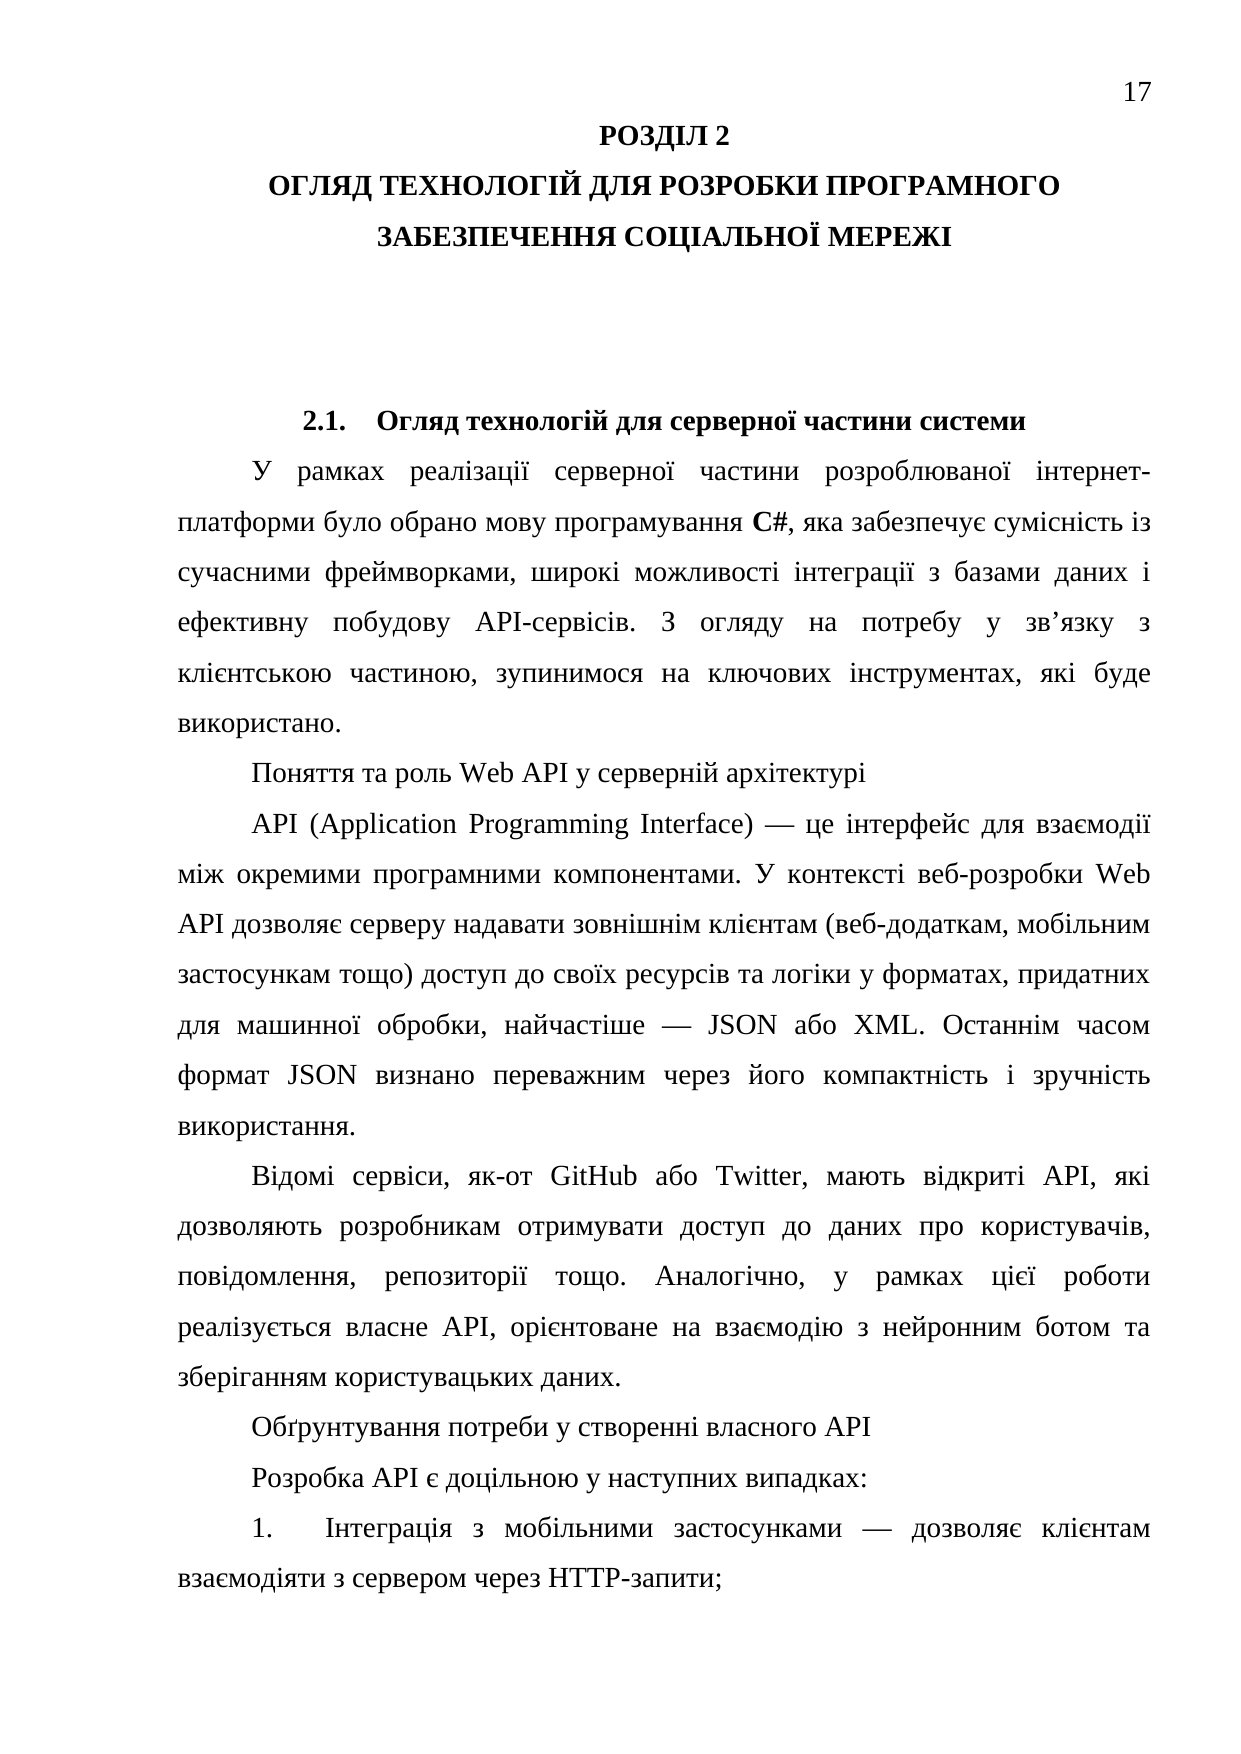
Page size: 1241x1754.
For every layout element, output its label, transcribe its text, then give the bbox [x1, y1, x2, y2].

text Відомі сервіси, як-от GitHub або Twitter, мають відкриті API, які дозволяють розробникам отримувати доступ до даних про користувачів, повідомлення, репозиторії тощо. Аналогічно, у рамках цієї роботи реалізується власне API, орієнтоване на взаємодію з нейронним ботом та зберіганням користувацьких даних. [177, 1158, 1152, 1393]
text API (Application Programming Interface) — це інтерфейс для взаємодії між окремими програмними компонентами. У контексті веб-розробки Web API дозволяє серверу надавати зовнішнім клієнтам (веб-додаткам, мобільним застосункам тощо) доступ до своїх ресурсів та логіки у форматах, придатних для машинної обробки, найчастіше — JSON або XML. Останнім часом формат JSON визнано переважним через його компактність і зручність використання. [177, 806, 1152, 1141]
text Поняття та роль Web API у серверній архітектурі [177, 755, 1152, 789]
text Обґрунтування потреби у створенні власного API [177, 1409, 1152, 1443]
text У рамках реалізації серверної частини розроблюваної інтернет-платформи було обрано мову програмування C#, яка забезпечує сумісність із сучасними фреймворками, широкі можливості інтеграції з базами даних і ефективну побудову API-сервісів. З огляду на потребу у зв’язку з клієнтською частиною, зупинимося на ключових інструментах, які буде використано. [177, 453, 1152, 739]
subtitle Огляд технологій для серверної частини системи [177, 403, 1152, 437]
list Інтеграція з мобільними застосунками — дозволяє клієнтам взаємодіяти з сервером через HTTP-запити; [177, 1510, 1152, 1594]
text Розробка API є доцільною у наступних випадках: [177, 1460, 1152, 1493]
subtitle ОГЛЯД ТЕХНОЛОГІЙ для розробки ПРОГРАМНОГО ЗАБЕЗПЕЧЕННЯ соціальної мережі [177, 168, 1152, 252]
subtitle РОЗДІЛ 2 [177, 118, 1152, 152]
